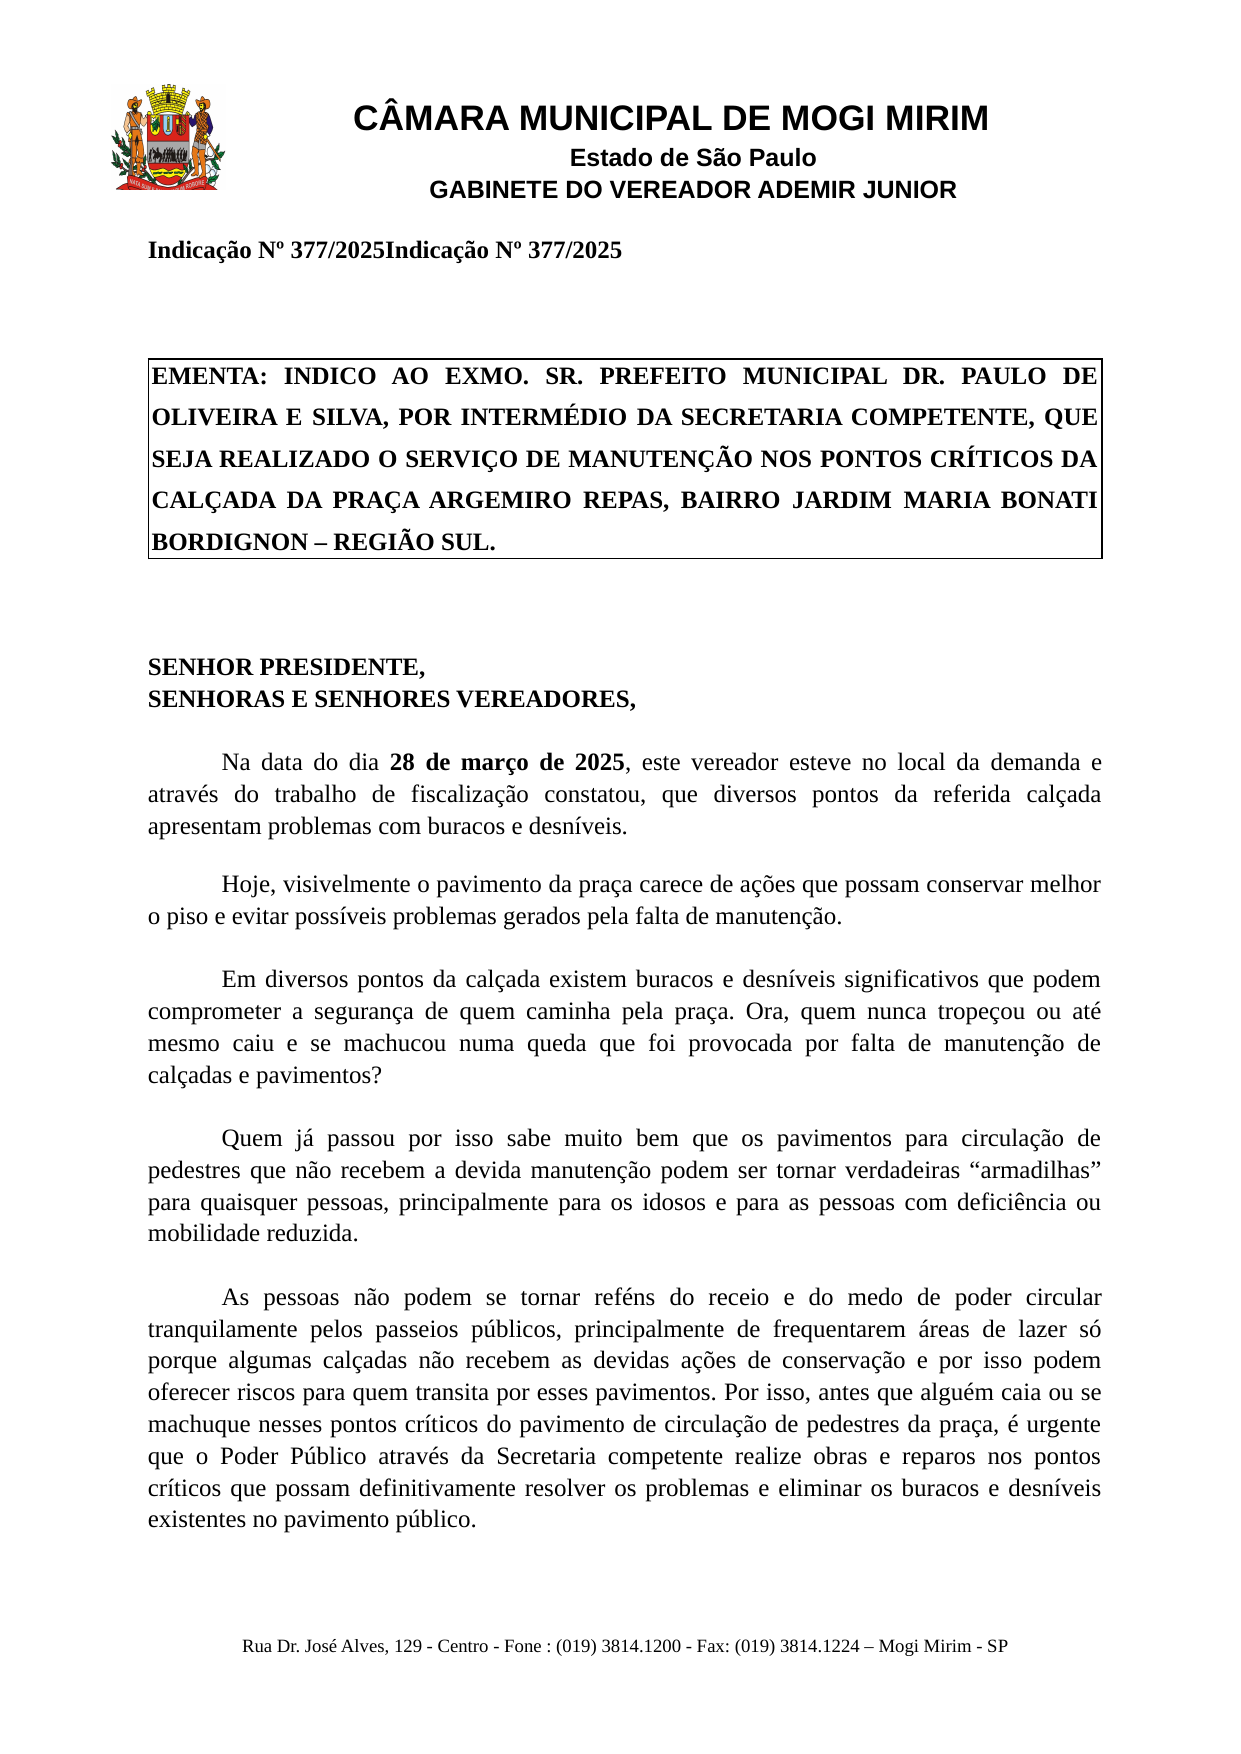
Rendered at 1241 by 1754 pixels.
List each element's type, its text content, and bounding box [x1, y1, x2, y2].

text Quem já passou por isso sabe muito bem que os pavimentos para circulação de pedestres que não recebem a devida manutenção podem ser tornar verdadeiras “armadilhas” para quaisquer pessoas, principalmente para os idosos e para as pessoas com deficiência ou mobilidade reduzida. [148, 1124, 1103, 1247]
text Na data do dia 28 de março de 2025, este vereador esteve no local da demanda e através do trabalho de fiscalização constatou, que diversos pontos da referida calçada apresentam problemas com buracos e desníveis. [148, 748, 1103, 839]
text As pessoas não podem se tornar reféns do receio e do medo de poder circular tranquilamente pelos passeios públicos, principalmente de frequentarem áreas de lazer só porque algumas calçadas não recebem as devidas ações de conservação e por isso podem oferecer riscos para quem transita por esses pavimentos. Por isso, antes que alguém caia ou se machuque nesses pontos críticos do pavimento de circulação de pedestres da praça, é urgente que o Poder Público através da Secretaria competente realize obras e reparos nos pontos críticos que possam definitivamente resolver os problemas e eliminar os buracos e desníveis existentes no pavimento público. [148, 1283, 1103, 1533]
text Em diversos pontos da calçada existem buracos e desníveis significativos que podem comprometer a segurança de quem caminha pela praça. Ora, quem nunca tropeçou ou até mesmo caiu e se machucou numa queda que foi provocada por falta de manutenção de calçadas e pavimentos? [148, 965, 1103, 1088]
text Indicação Nº 377/2025Indicação Nº 377/2025 [148, 236, 1103, 264]
text SENHORAS E SENHORES VEREADORES, [148, 685, 1103, 712]
text Hoje, visivelmente o pavimento da praça carece de ações que possam conservar melhor o piso e evitar possíveis problemas gerados pela falta de manutenção. [148, 870, 1103, 929]
text EMENTA: INDICO AO EXMO. SR. PREFEITO MUNICIPAL DR. PAULO DE OLIVEIRA E SILVA, POR INTERMÉDIO DA SECRETARIA COMPETENTE, QUE SEJA REALIZADO O SERVIÇO DE MANUTENÇÃO NOS PONTOS CRÍTICOS DA CALÇADA DA PRAÇA ARGEMIRO REPAS, BAIRRO JARDIM MARIA BONATI BORDIGNON – REGIÃO SUL. [149, 360, 1101, 558]
text SENHOR PRESIDENTE, [148, 653, 1103, 681]
picture [110, 84, 226, 190]
